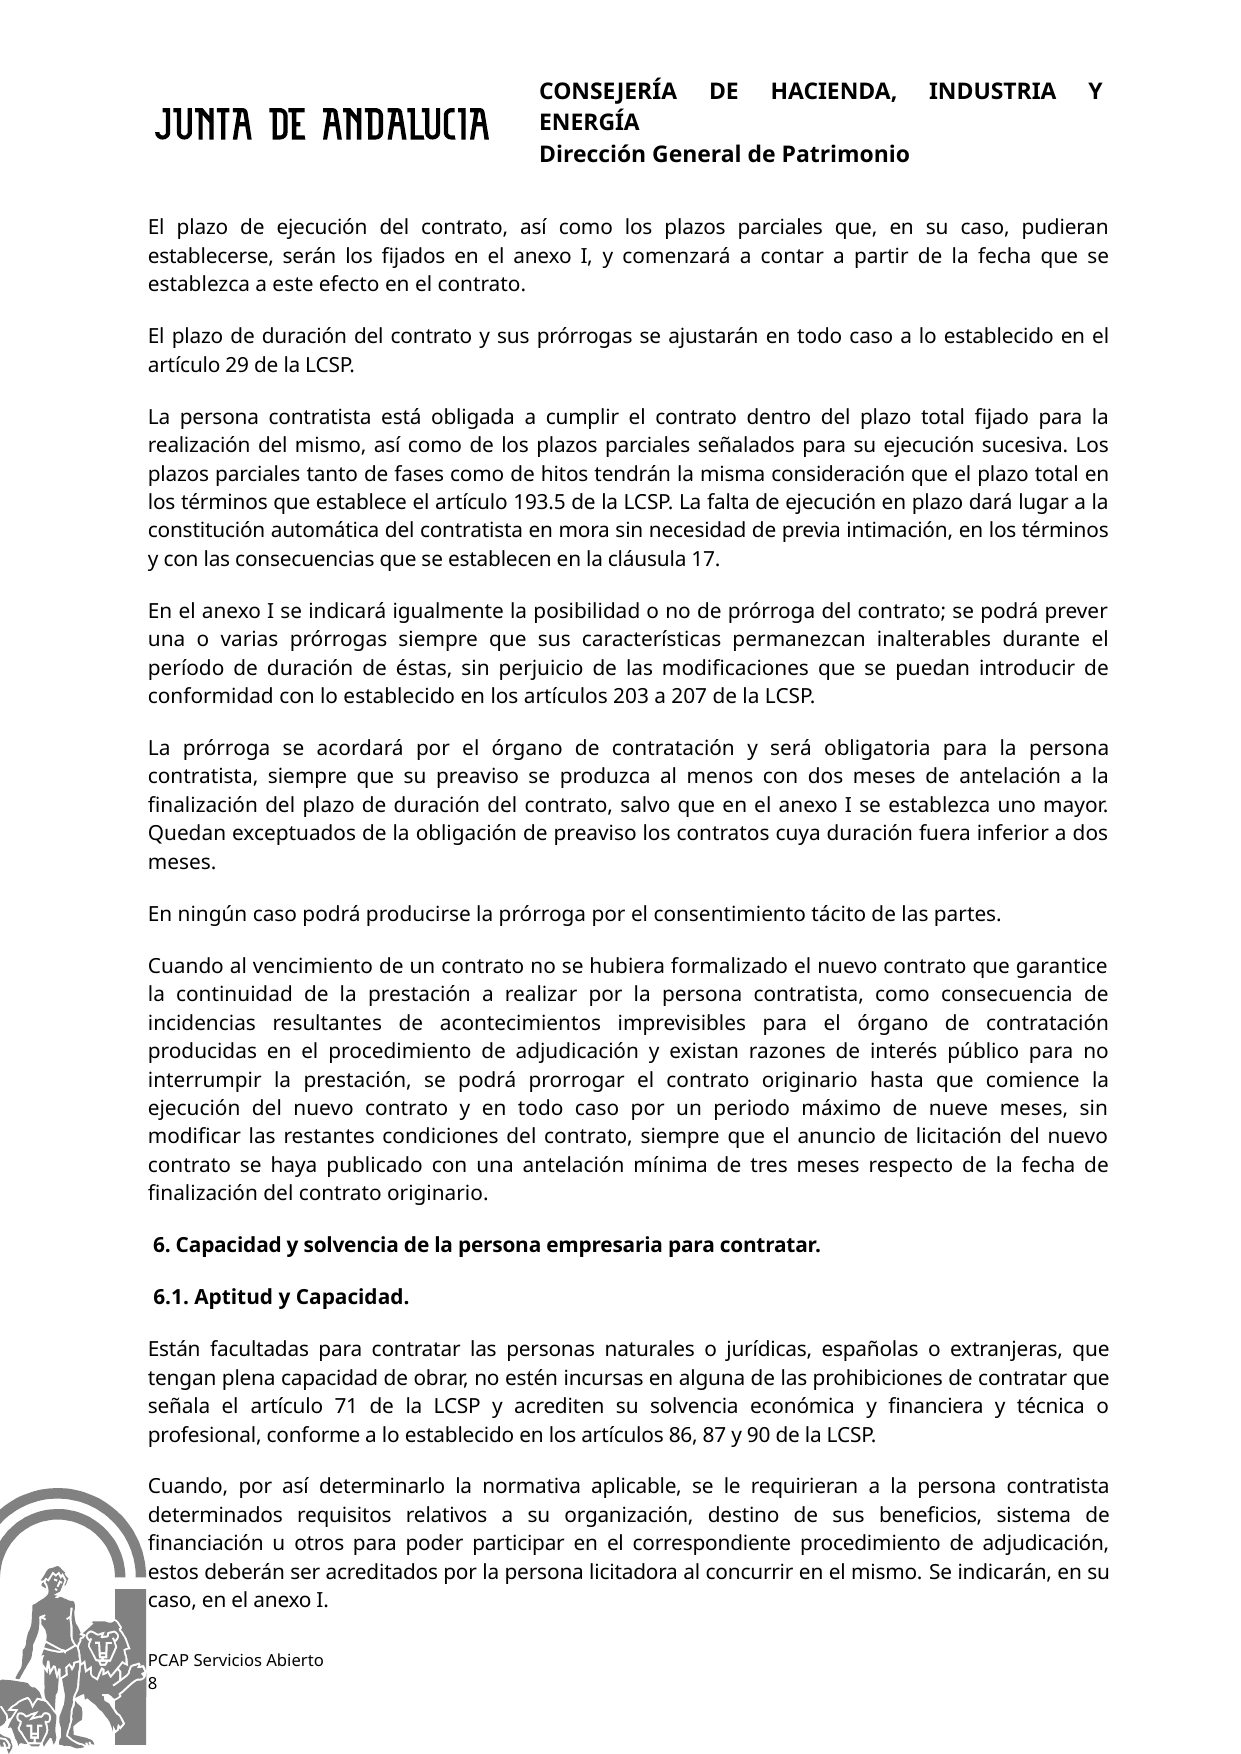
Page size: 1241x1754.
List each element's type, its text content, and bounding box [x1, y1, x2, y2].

text La persona contratista está obligada a cumplir el contrato dentro del plazo total fijado para la realización del mismo, así como de los plazos parciales señalados para su ejecución sucesiva. Los plazos parciales tanto de fases como de hitos tendrán la misma consideración que el plazo total en los términos que establece el artículo 193.5 de la LCSP. La falta de ejecución en plazo dará lugar a la constitución automática del contratista en mora sin necesidad de previa intimación, en los términos y con las consecuencias que se establecen en la cláusula 17. [148, 402, 1110, 572]
text Cuando al vencimiento de un contrato no se hubiera formalizado el nuevo contrato que garantice la continuidad de la prestación a realizar por la persona contratista, como consecuencia de incidencias resultantes de acontecimientos imprevisibles para el órgano de contratación producidas en el procedimiento de adjudicación y existan razones de interés público para no interrumpir la prestación, se podrá prorrogar el contrato originario hasta que comience la ejecución del nuevo contrato y en todo caso por un periodo máximo de nueve meses, sin modificar las restantes condiciones del contrato, siempre que el anuncio de licitación del nuevo contrato se haya publicado con una antelación mínima de tres meses respecto de la fecha de finalización del contrato originario. [148, 951, 1110, 1207]
text 6.1. Aptitud y Capacidad. [148, 1282, 1110, 1311]
text En el anexo I se indicará igualmente la posibilidad o no de prórroga del contrato; se podrá prever una o varias prórrogas siempre que sus características permanezcan inalterables durante el período de duración de éstas, sin perjuicio de las modificaciones que se puedan introducir de conformidad con lo establecido en los artículos 203 a 207 de la LCSP. [148, 596, 1110, 710]
text La prórroga se acordará por el órgano de contratación y será obligatoria para la persona contratista, siempre que su preaviso se produzca al menos con dos meses de antelación a la finalización del plazo de duración del contrato, salvo que en el anexo I se establezca uno mayor. Quedan exceptuados de la obligación de preaviso los contratos cuya duración fuera inferior a dos meses. [148, 733, 1110, 875]
text Están facultadas para contratar las personas naturales o jurídicas, españolas o extranjeras, que tengan plena capacidad de obrar, no estén incursas en alguna de las prohibiciones de contratar que señala el artículo 71 de la LCSP y acrediten su solvencia económica y financiera y técnica o profesional, conforme a lo establecido en los artículos 86, 87 y 90 de la LCSP. [148, 1334, 1110, 1448]
text 6. Capacidad y solvencia de la persona empresaria para contratar. [148, 1230, 1110, 1259]
text En ningún caso podrá producirse la prórroga por el consentimiento tácito de las partes. [148, 899, 1110, 927]
text El plazo de duración del contrato y sus prórrogas se ajustarán en todo caso a lo establecido en el artículo 29 de la LCSP. [148, 321, 1110, 378]
text El plazo de ejecución del contrato, así como los plazos parciales que, en su caso, pudieran establecerse, serán los fijados en el anexo I, y comenzará a contar a partir de la fecha que se establezca a este efecto en el contrato. [148, 212, 1110, 298]
text Cuando, por así determinarlo la normativa aplicable, se le requirieran a la persona contratista determinados requisitos relativos a su organización, destino de sus beneficios, sistema de financiación u otros para poder participar en el correspondiente procedimiento de adjudicación, estos deberán ser acreditados por la persona licitadora al concurrir en el mismo. Se indicarán, en su caso, en el anexo I. [148, 1472, 1110, 1614]
